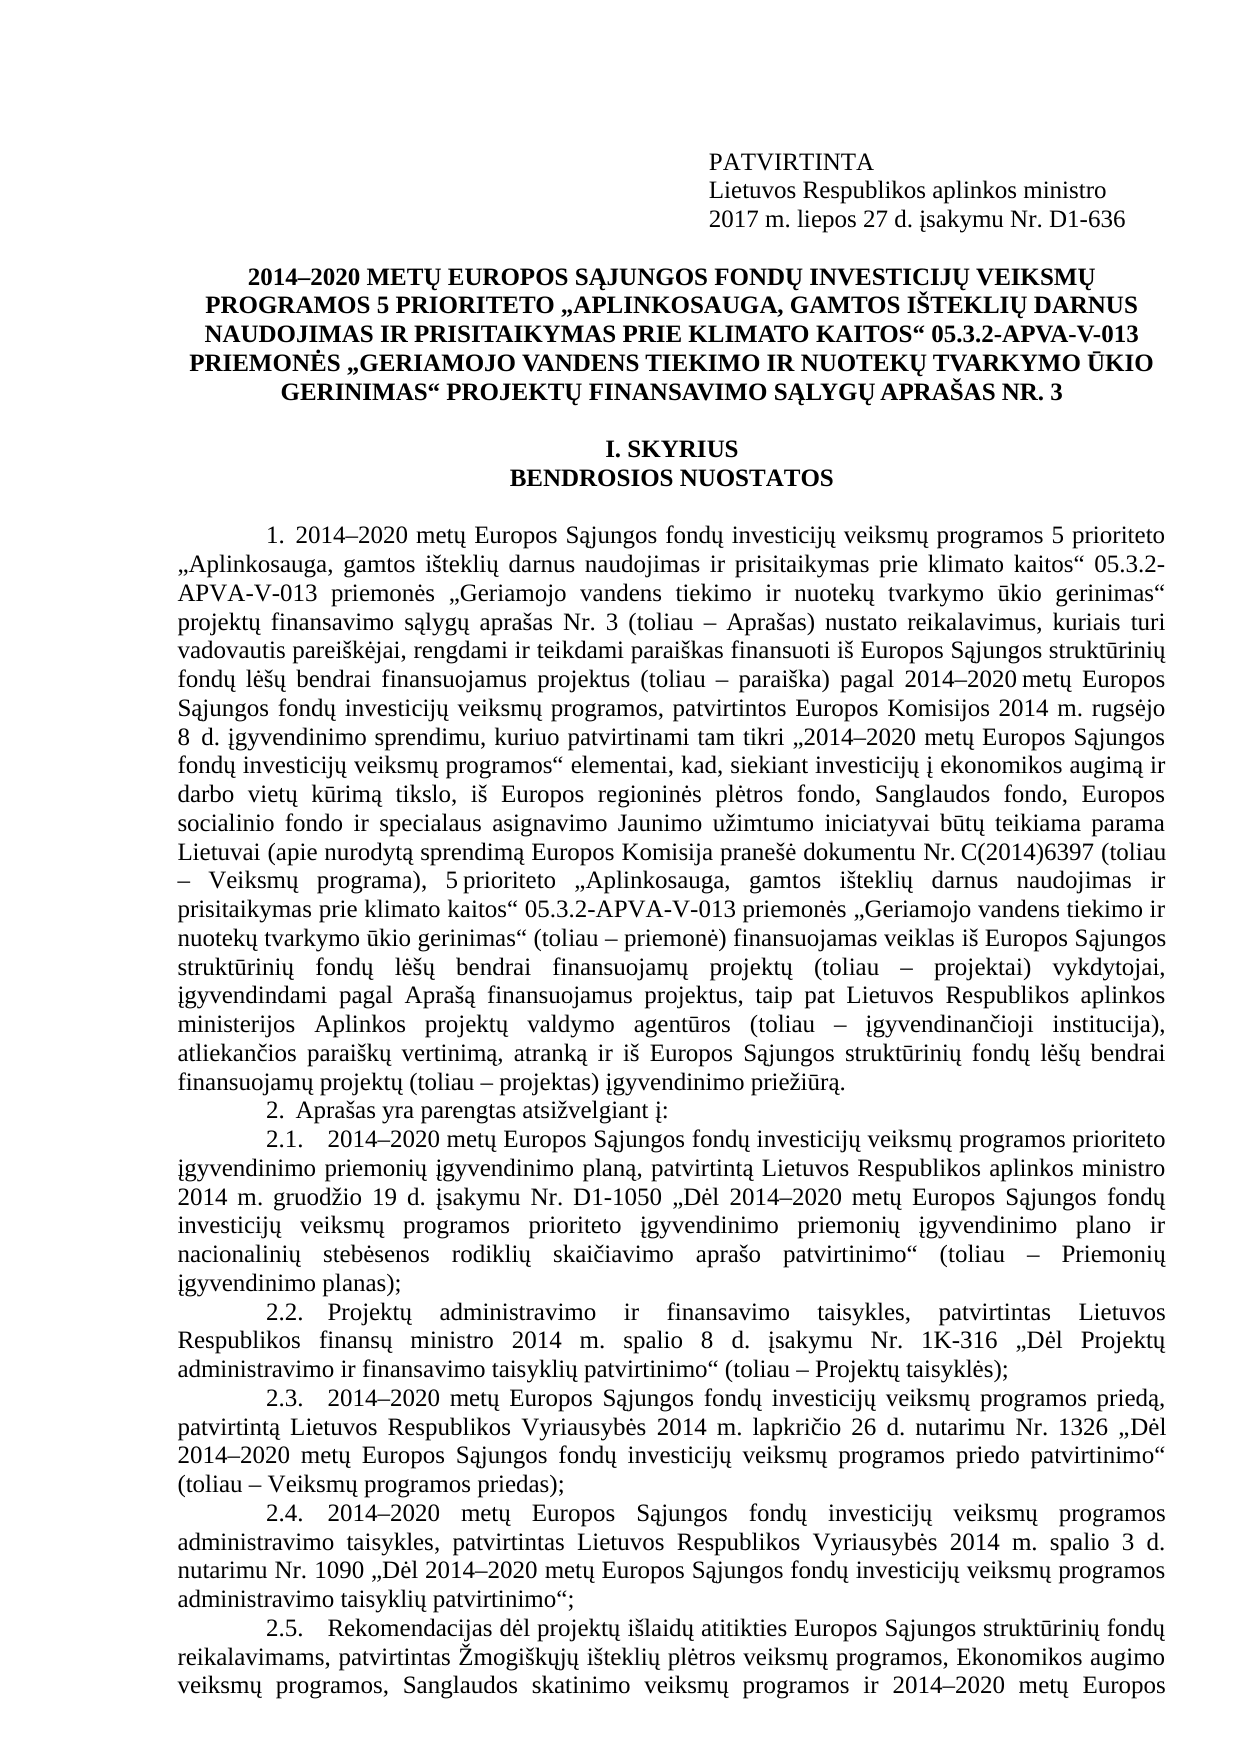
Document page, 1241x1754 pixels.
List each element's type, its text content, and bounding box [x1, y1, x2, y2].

text I. SKYRIUS [177, 434, 1166, 463]
text 1. 2014–2020 metų Europos Sąjungos fondų investicijų veiksmų programos 5 prioriteto „Aplinkosauga, gamtos išteklių darnus naudojimas ir prisitaikymas prie klimato kaitos“ 05.3.2-APVA-V-013 priemonės „Geriamojo vandens tiekimo ir nuotekų tvarkymo ūkio gerinimas“ projektų finansavimo sąlygų aprašas Nr. 3 (toliau – Aprašas) nustato reikalavimus, kuriais turi vadovautis pareiškėjai, rengdami ir teikdami paraiškas finansuoti iš Europos Sąjungos struktūrinių fondų lėšų bendrai finansuojamus projektus (toliau – paraiška) pagal 2014–2020 metų Europos Sąjungos fondų investicijų veiksmų programos, patvirtintos Europos Komisijos 2014 m. rugsėjo 8 d. įgyvendinimo sprendimu, kuriuo patvirtinami tam tikri „2014–2020 metų Europos Sąjungos fondų investicijų veiksmų programos“ elementai, kad, siekiant investicijų į ekonomikos augimą ir darbo vietų kūrimą tikslo, iš Europos regioninės plėtros fondo, Sanglaudos fondo, Europos socialinio fondo ir specialaus asignavimo Jaunimo užimtumo iniciatyvai būtų teikiama parama Lietuvai (apie nurodytą sprendimą Europos Komisija pranešė dokumentu Nr. C(2014)6397 (toliau – Veiksmų programa), 5 prioriteto „Aplinkosauga, gamtos išteklių darnus naudojimas ir prisitaikymas prie klimato kaitos“ 05.3.2-APVA-V-013 priemonės „Geriamojo vandens tiekimo ir nuotekų tvarkymo ūkio gerinimas“ (toliau – priemonė) finansuojamas veiklas iš Europos Sąjungos struktūrinių fondų lėšų bendrai finansuojamų projektų (toliau – projektai) vykdytojai, įgyvendindami pagal Aprašą finansuojamus projektus, taip pat Lietuvos Respublikos aplinkos ministerijos Aplinkos projektų valdymo agentūros (toliau – įgyvendinančioji institucija), atliekančios paraiškų vertinimą, atranką ir iš Europos Sąjungos struktūrinių fondų lėšų bendrai finansuojamų projektų (toliau – projektas) įgyvendinimo priežiūrą. [177, 521, 1166, 1096]
text 2014–2020 METŲ EUROPOS SĄJUNGOS FONDŲ INVESTICIJŲ VEIKSMŲ PROGRAMOS 5 PRIORITETO „Aplinkosauga, gamtos išteklių darnus naudojimas ir prisitaikymas prie klimato kaitos“ 05.3.2-APVA-V-013 PRIEMONĖS „GERIAMOJO Vandens TIEKIMO ir nuotekų TVARKYMO ŪKIO GERINIMAS“ PROJEKTŲ FINANSAVIMO SĄLYGŲ APRAŠAS NR. 3 [177, 262, 1166, 406]
text PATVIRTINTA [709, 147, 1166, 176]
text 2.5. Rekomendacijas dėl projektų išlaidų atitikties Europos Sąjungos struktūrinių fondų reikalavimams, patvirtintas Žmogiškųjų išteklių plėtros veiksmų programos, Ekonomikos augimo veiksmų programos, Sanglaudos skatinimo veiksmų programos ir 2014–2020 metų Europos [177, 1613, 1166, 1699]
text 2. Aprašas yra parengtas atsižvelgiant į: [177, 1096, 1166, 1124]
text 2017 m. liepos 27 d. įsakymu Nr. D1-636 [709, 204, 1166, 233]
text 2.2. Projektų administravimo ir finansavimo taisykles, patvirtintas Lietuvos Respublikos finansų ministro 2014 m. spalio 8 d. įsakymu Nr. 1K-316 „Dėl Projektų administravimo ir finansavimo taisyklių patvirtinimo“ (toliau – Projektų taisyklės); [177, 1297, 1166, 1383]
text 2.4. 2014–2020 metų Europos Sąjungos fondų investicijų veiksmų programos administravimo taisykles, patvirtintas Lietuvos Respublikos Vyriausybės 2014 m. spalio 3 d. nutarimu Nr. 1090 „Dėl 2014–2020 metų Europos Sąjungos fondų investicijų veiksmų programos administravimo taisyklių patvirtinimo“; [177, 1498, 1166, 1613]
text 2.3. 2014–2020 metų Europos Sąjungos fondų investicijų veiksmų programos priedą, patvirtintą Lietuvos Respublikos Vyriausybės 2014 m. lapkričio 26 d. nutarimu Nr. 1326 „Dėl 2014–2020 metų Europos Sąjungos fondų investicijų veiksmų programos priedo patvirtinimo“ (toliau – Veiksmų programos priedas); [177, 1383, 1166, 1498]
text BENDROSIOS NUOSTATOS [177, 463, 1166, 492]
text 2.1. 2014–2020 metų Europos Sąjungos fondų investicijų veiksmų programos prioriteto įgyvendinimo priemonių įgyvendinimo planą, patvirtintą Lietuvos Respublikos aplinkos ministro 2014 m. gruodžio 19 d. įsakymu Nr. D1-1050 „Dėl 2014–2020 metų Europos Sąjungos fondų investicijų veiksmų programos prioriteto įgyvendinimo priemonių įgyvendinimo plano ir nacionalinių stebėsenos rodiklių skaičiavimo aprašo patvirtinimo“ (toliau – Priemonių įgyvendinimo planas); [177, 1124, 1166, 1297]
text Lietuvos Respublikos aplinkos ministro [709, 176, 1166, 204]
